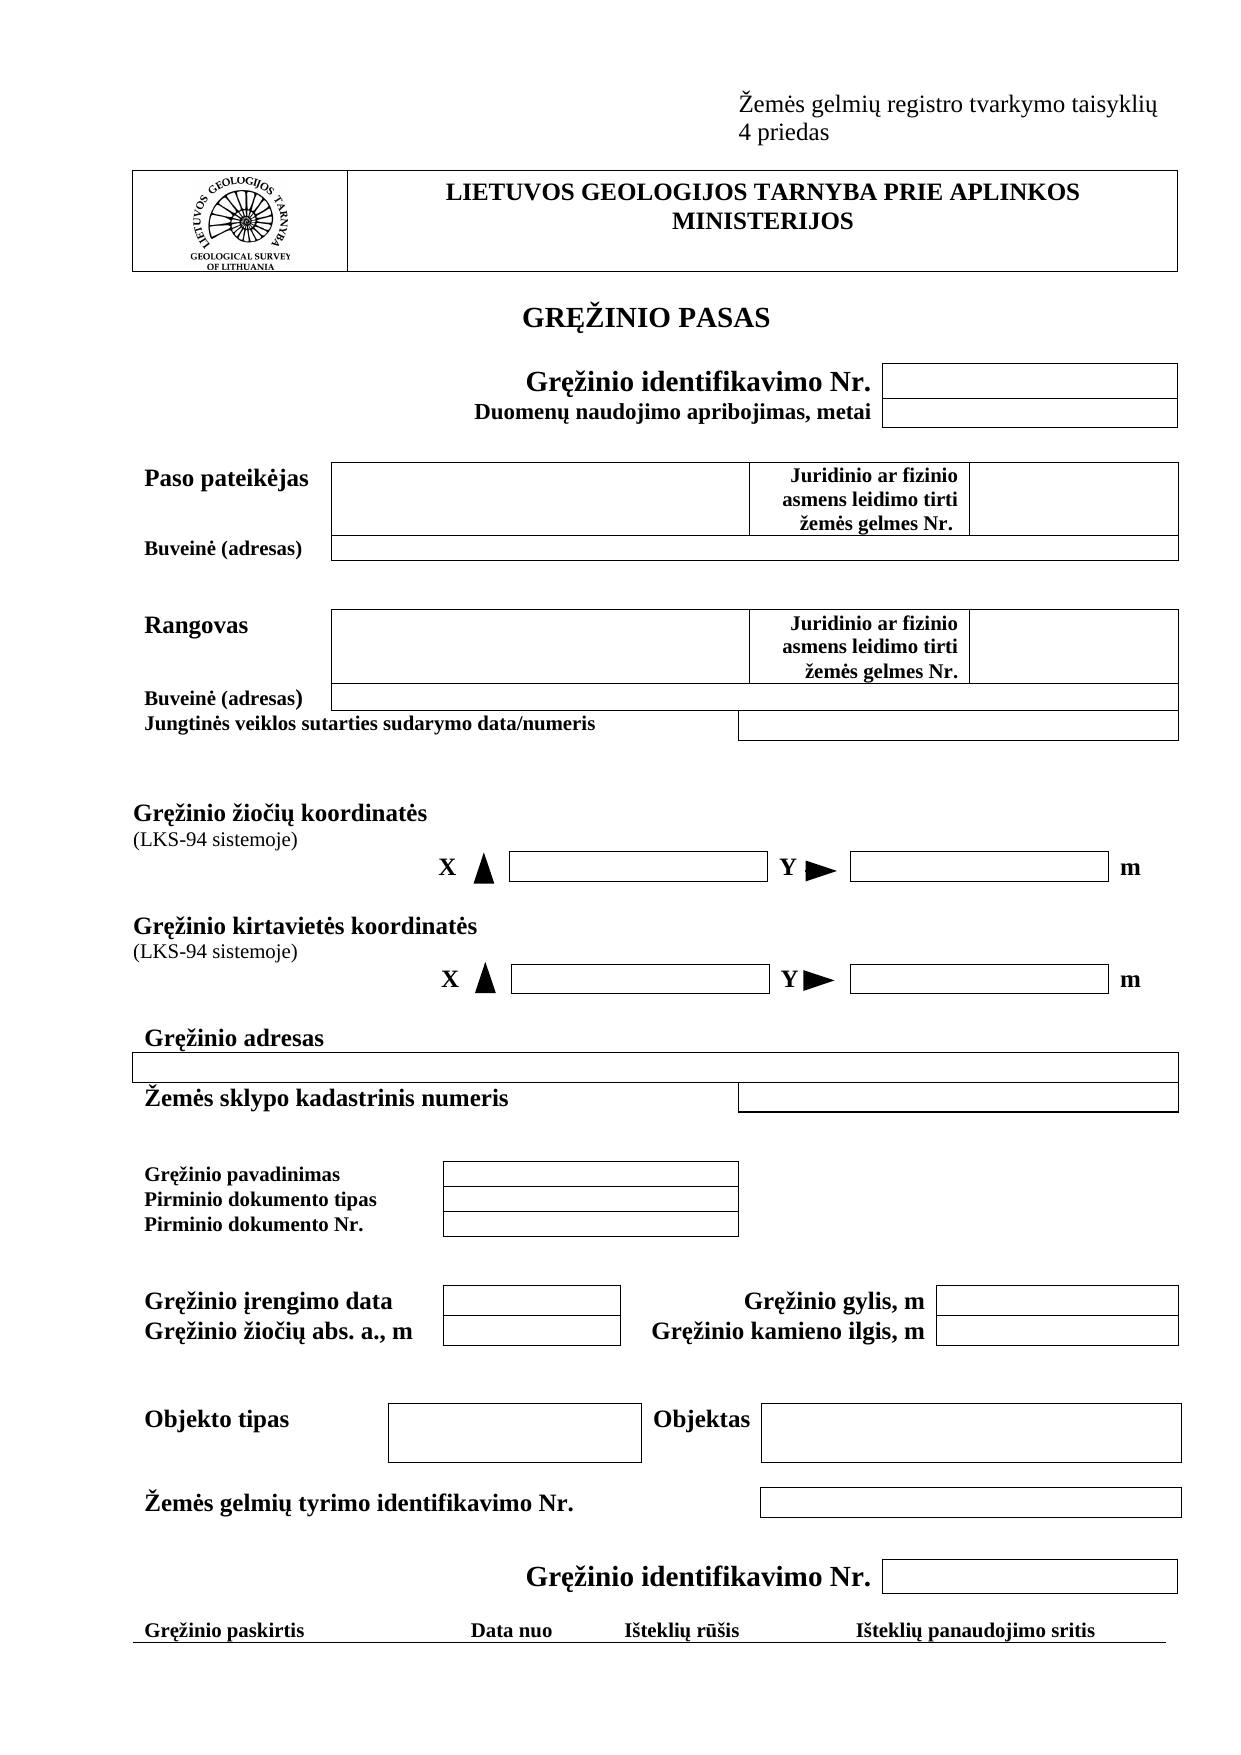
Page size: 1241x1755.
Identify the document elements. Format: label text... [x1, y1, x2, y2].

table_cell [444, 1162, 738, 1186]
table_header Paso pateikėjas [133, 462, 331, 535]
table_header Gręžinio paskirtis [133, 1618, 444, 1642]
table_header LIETUVOS GEOLOGIJOS TARNYBA PRIE APLINKOS MINISTERIJOS [348, 171, 1177, 271]
table_cell [936, 1211, 1178, 1236]
table_header [761, 1488, 1181, 1517]
table_header Y [768, 851, 850, 881]
table_cell Rangovas [133, 609, 331, 683]
table_cell [133, 1111, 738, 1161]
table_cell [444, 1286, 620, 1315]
table_cell [883, 428, 1178, 452]
table_header Gręžinio identifikavimo Nr. [133, 1559, 882, 1593]
table_cell Duomenų naudojimo apribojimas, metai [133, 398, 882, 427]
table_cell Pirminio dokumento Nr. [133, 1211, 443, 1236]
table_header Gręžinio identifikavimo Nr. [133, 363, 882, 397]
table_header Y [770, 964, 850, 993]
table_cell [133, 1236, 1178, 1285]
table_cell [763, 1161, 936, 1186]
table_header [487, 964, 511, 993]
table_cell [738, 1113, 763, 1161]
table_cell Juridinio ar fizinio asmens leidimo tirti žemės gelmes Nr. [750, 610, 969, 683]
table_cell [133, 585, 332, 609]
table_header [133, 171, 347, 271]
table_header Juridinio ar fizinio asmens leidimo tirti žemės gelmes Nr. [750, 463, 969, 535]
table_header [389, 1404, 641, 1462]
table_cell [739, 1161, 763, 1186]
table_cell [936, 1161, 1178, 1186]
text 4 priedas [738, 117, 1167, 146]
table_cell [883, 399, 1177, 427]
table_cell [763, 1113, 936, 1161]
table_header X [430, 964, 484, 993]
table_cell [739, 1211, 763, 1236]
table_header m [1109, 851, 1168, 881]
table_cell Gręžinio žiočių abs. a., m [133, 1315, 443, 1345]
table_cell [739, 1186, 763, 1211]
table_header Objektas [642, 1403, 761, 1462]
table_header Gręžinio adresas [133, 1023, 1178, 1052]
text GRĘŽINIO PASAS [133, 301, 1167, 334]
table_header [883, 364, 1177, 397]
table_header Data nuo [444, 1618, 579, 1642]
table_cell Žemės sklypo kadastrinis numeris [133, 1083, 738, 1111]
table_cell [332, 561, 1178, 585]
table_cell [937, 1316, 1178, 1345]
table_cell [332, 585, 1178, 609]
table_cell [332, 610, 749, 683]
table_cell Jungtinės veiklos sutarties sudarymo data/numeris [133, 710, 738, 740]
table_cell [332, 684, 1178, 710]
table_cell [133, 560, 332, 585]
table_cell [936, 1113, 1178, 1161]
table_cell Gręžinio gylis, m [621, 1285, 936, 1315]
table_cell [739, 711, 1178, 740]
table_cell Gręžinio įrengimo data [133, 1285, 443, 1315]
table_cell [444, 1212, 738, 1236]
text Žemės gelmių registro tvarkymo taisyklių [738, 89, 1167, 117]
table_cell [133, 1053, 1178, 1082]
table_header [851, 965, 1108, 993]
table_cell [763, 1211, 936, 1236]
table_cell [444, 1316, 620, 1345]
table_header [851, 852, 1108, 881]
table_header [970, 463, 1178, 535]
table_header Išteklių panaudojimo sritis [785, 1618, 1166, 1642]
table_header [332, 463, 749, 535]
table_cell Gręžinio kamieno ilgis, m [621, 1315, 936, 1345]
table_cell Gręžinio pavadinimas [133, 1161, 443, 1186]
table_cell Buveinė (adresas) [133, 535, 331, 560]
table_cell [763, 1186, 936, 1211]
table_cell [937, 1286, 1178, 1315]
text Gręžinio žiočių koordinatės [133, 798, 1167, 827]
table_cell Buveinė (adresas) [133, 683, 331, 710]
table_header Objekto tipas [133, 1403, 388, 1462]
table_header X [427, 851, 509, 881]
table_cell [332, 536, 1178, 560]
table_header [510, 852, 767, 881]
table_header Išteklių rūšis [579, 1618, 784, 1642]
table_cell [970, 610, 1178, 683]
text (LKS-94 sistemoje) [133, 827, 1167, 851]
text (LKS-94 sistemoje) [133, 939, 1167, 963]
table_header [512, 965, 769, 993]
table_header m [1109, 964, 1168, 993]
table_header Žemės gelmių tyrimo identifikavimo Nr. [133, 1487, 760, 1517]
table_cell [739, 1083, 1178, 1111]
table_cell [936, 1186, 1178, 1211]
table_header [762, 1404, 1181, 1462]
text Gręžinio kirtavietės koordinatės [133, 911, 1167, 939]
table_cell [133, 427, 882, 452]
table_cell [444, 1187, 738, 1211]
table_header [883, 1560, 1177, 1593]
table_cell Pirminio dokumento tipas [133, 1186, 443, 1211]
